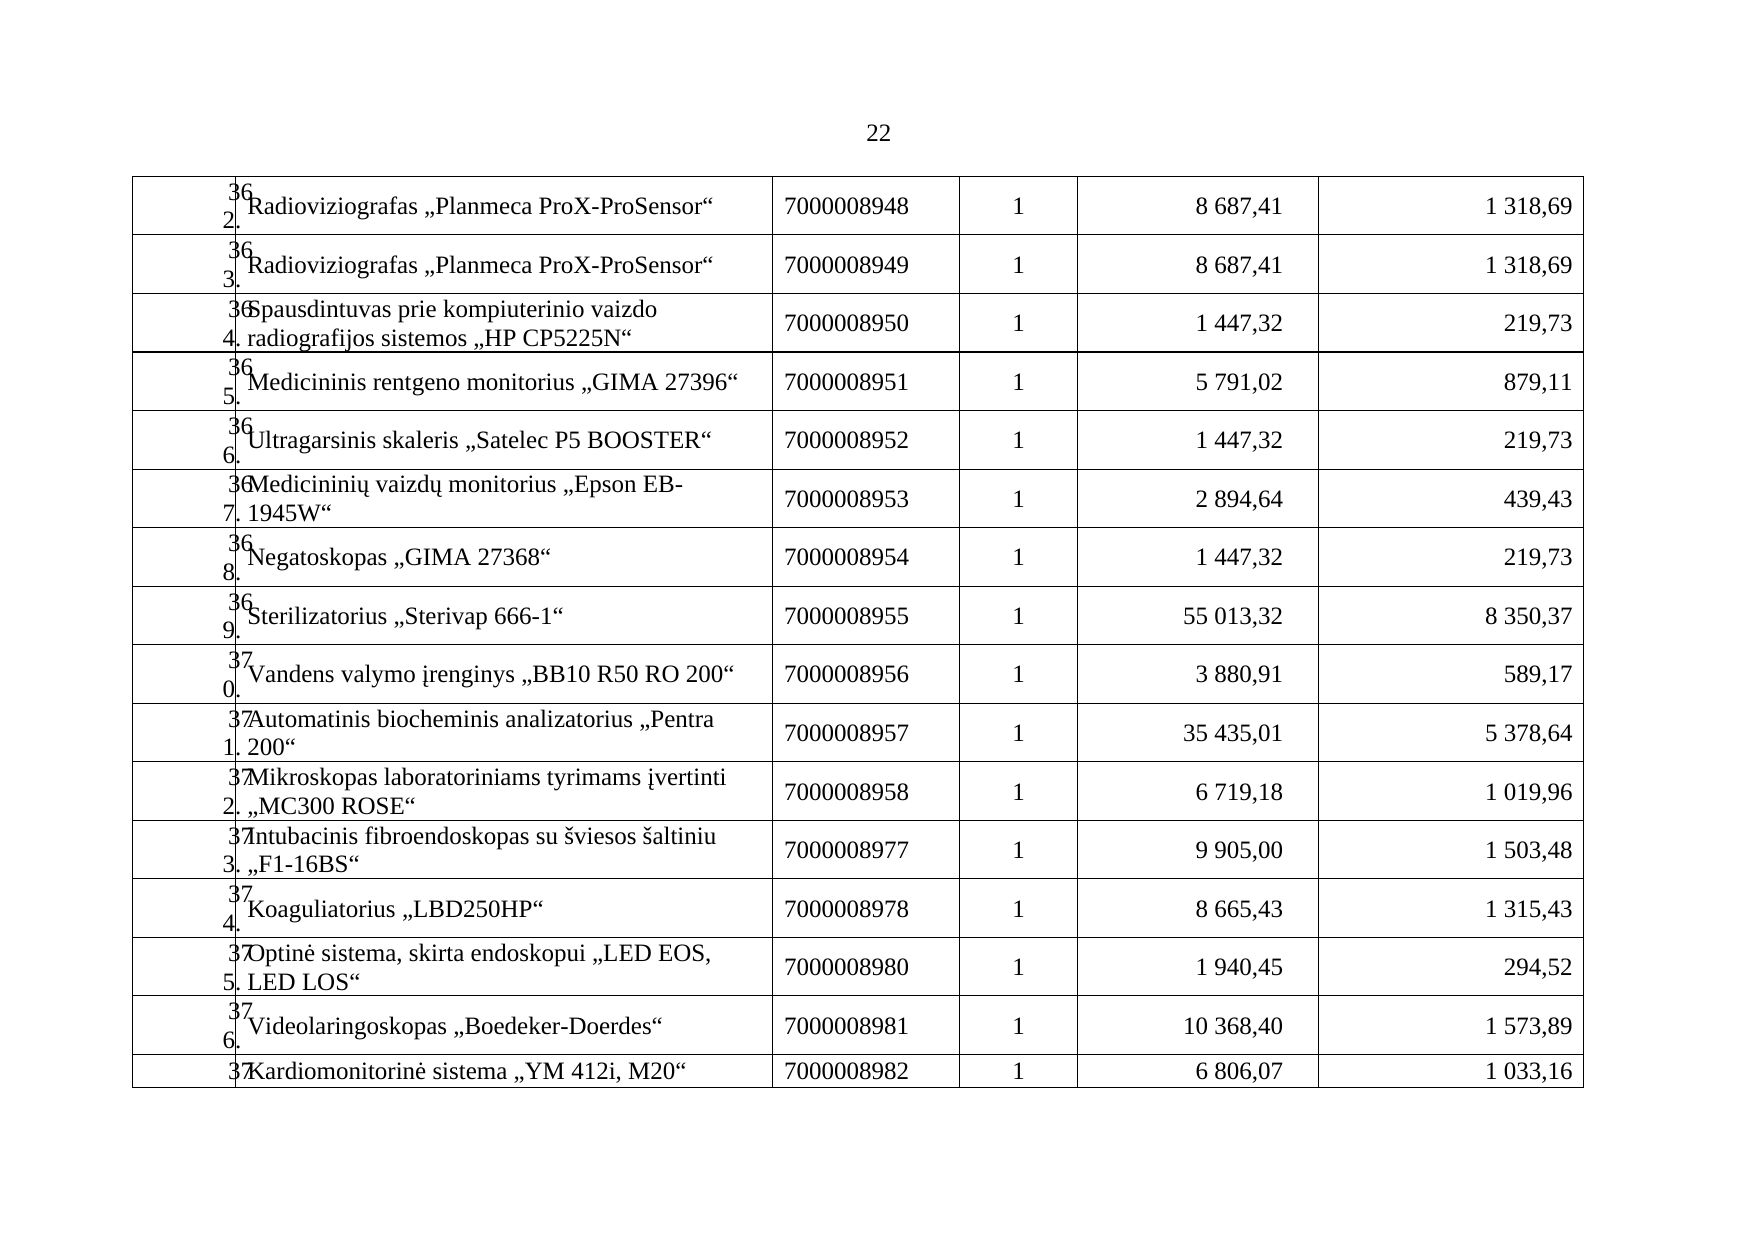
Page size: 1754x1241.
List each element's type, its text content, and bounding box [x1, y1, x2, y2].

table_cell 1 [960, 470, 1077, 527]
table_cell 1 [960, 1055, 1077, 1087]
table_cell Optinė sistema, skirta endoskopui „LED EOS, LED LOS“ [236, 938, 772, 995]
table_cell 8 687,41 [1078, 177, 1318, 234]
table_cell 1 [960, 879, 1077, 937]
table_cell [133, 762, 235, 820]
table_cell 5 378,64 [1319, 704, 1583, 761]
table_cell Radioviziografas „Planmeca ProX-ProSensor“ [236, 177, 772, 234]
table_cell 7000008982 [773, 1055, 959, 1087]
table_cell 8 687,41 [1078, 235, 1318, 293]
table_cell 219,73 [1319, 528, 1583, 586]
table_cell 294,52 [1319, 938, 1583, 995]
table_cell 55 013,32 [1078, 587, 1318, 644]
table_cell 5 791,02 [1078, 353, 1318, 410]
table_cell 1 315,43 [1319, 879, 1583, 937]
table_cell 1 [960, 587, 1077, 644]
table_cell 1 019,96 [1319, 762, 1583, 820]
table_cell Spausdintuvas prie kompiuterinio vaizdo radiografijos sistemos „HP CP5225N“ [236, 294, 772, 351]
table_cell 1 033,16 [1319, 1055, 1583, 1087]
table_cell [133, 821, 235, 878]
table_cell 7000008978 [773, 879, 959, 937]
table_cell 7000008953 [773, 470, 959, 527]
table_cell 1 [960, 294, 1077, 351]
table_cell 1 447,32 [1078, 528, 1318, 586]
table_cell 1 447,32 [1078, 411, 1318, 468]
table_cell 6 719,18 [1078, 762, 1318, 820]
table_cell 10 368,40 [1078, 996, 1318, 1054]
table_cell 1 [960, 938, 1077, 995]
table_cell 1 [960, 996, 1077, 1054]
table_cell [133, 470, 235, 527]
table_cell Vandens valymo įrenginys „BB10 R50 RO 200“ [236, 645, 772, 703]
table_cell [133, 294, 235, 351]
table_cell 1 [960, 762, 1077, 820]
table_cell Videolaringoskopas „Boedeker-Doerdes“ [236, 996, 772, 1054]
table_cell 7000008981 [773, 996, 959, 1054]
table_cell [133, 1055, 235, 1087]
table_cell Koaguliatorius „LBD250HP“ [236, 879, 772, 937]
table_cell Medicininių vaizdų monitorius „Epson EB-1945W“ [236, 470, 772, 527]
table_cell [133, 938, 235, 995]
table_cell 8 350,37 [1319, 587, 1583, 644]
table_cell 7000008956 [773, 645, 959, 703]
table_cell 589,17 [1319, 645, 1583, 703]
table_cell 7000008980 [773, 938, 959, 995]
table_cell [133, 704, 235, 761]
table_cell 1 573,89 [1319, 996, 1583, 1054]
table_cell [133, 879, 235, 937]
table_cell 1 503,48 [1319, 821, 1583, 878]
table_cell 9 905,00 [1078, 821, 1318, 878]
table_cell 1 447,32 [1078, 294, 1318, 351]
table_cell 1 940,45 [1078, 938, 1318, 995]
table_cell [133, 645, 235, 703]
table_cell 7000008955 [773, 587, 959, 644]
table_cell 2 894,64 [1078, 470, 1318, 527]
table_cell [133, 528, 235, 586]
table_cell 1 [960, 411, 1077, 468]
table_cell 7000008977 [773, 821, 959, 878]
table_cell Kardiomonitorinė sistema „YM 412i, M20“ [236, 1055, 772, 1087]
table_cell Radioviziografas „Planmeca ProX-ProSensor“ [236, 235, 772, 293]
table_cell Ultragarsinis skaleris „Satelec P5 BOOSTER“ [236, 411, 772, 468]
table_cell 7000008950 [773, 294, 959, 351]
table_cell [133, 177, 235, 234]
table_cell 1 [960, 645, 1077, 703]
table_cell 6 806,07 [1078, 1055, 1318, 1087]
table_cell 439,43 [1319, 470, 1583, 527]
table_cell [133, 587, 235, 644]
table_cell 1 318,69 [1319, 235, 1583, 293]
table_cell 1 [960, 177, 1077, 234]
table_cell 7000008954 [773, 528, 959, 586]
table_cell 1 [960, 704, 1077, 761]
table_cell 7000008949 [773, 235, 959, 293]
table_cell 1 [960, 528, 1077, 586]
table_cell Intubacinis fibroendoskopas su šviesos šaltiniu „F1-16BS“ [236, 821, 772, 878]
table_cell [133, 411, 235, 468]
table_cell Sterilizatorius „Sterivap 666-1“ [236, 587, 772, 644]
table_cell 7000008958 [773, 762, 959, 820]
table_cell 219,73 [1319, 294, 1583, 351]
table_cell [133, 235, 235, 293]
table_cell 879,11 [1319, 353, 1583, 410]
table_cell [133, 353, 235, 410]
table_cell Medicininis rentgeno monitorius „GIMA 27396“ [236, 353, 772, 410]
table_cell 7000008957 [773, 704, 959, 761]
table_cell Mikroskopas laboratoriniams tyrimams įvertinti „MC300 ROSE“ [236, 762, 772, 820]
table_cell [133, 996, 235, 1054]
table_cell 1 [960, 235, 1077, 293]
table_cell 7000008951 [773, 353, 959, 410]
table_cell 1 [960, 353, 1077, 410]
table_cell 8 665,43 [1078, 879, 1318, 937]
table_cell 7000008948 [773, 177, 959, 234]
table_cell 3 880,91 [1078, 645, 1318, 703]
table_cell Automatinis biocheminis analizatorius „Pentra 200“ [236, 704, 772, 761]
table_cell 1 [960, 821, 1077, 878]
table_cell 35 435,01 [1078, 704, 1318, 761]
table_cell 7000008952 [773, 411, 959, 468]
table_cell 219,73 [1319, 411, 1583, 468]
table_cell 1 318,69 [1319, 177, 1583, 234]
table_cell Negatoskopas „GIMA 27368“ [236, 528, 772, 586]
